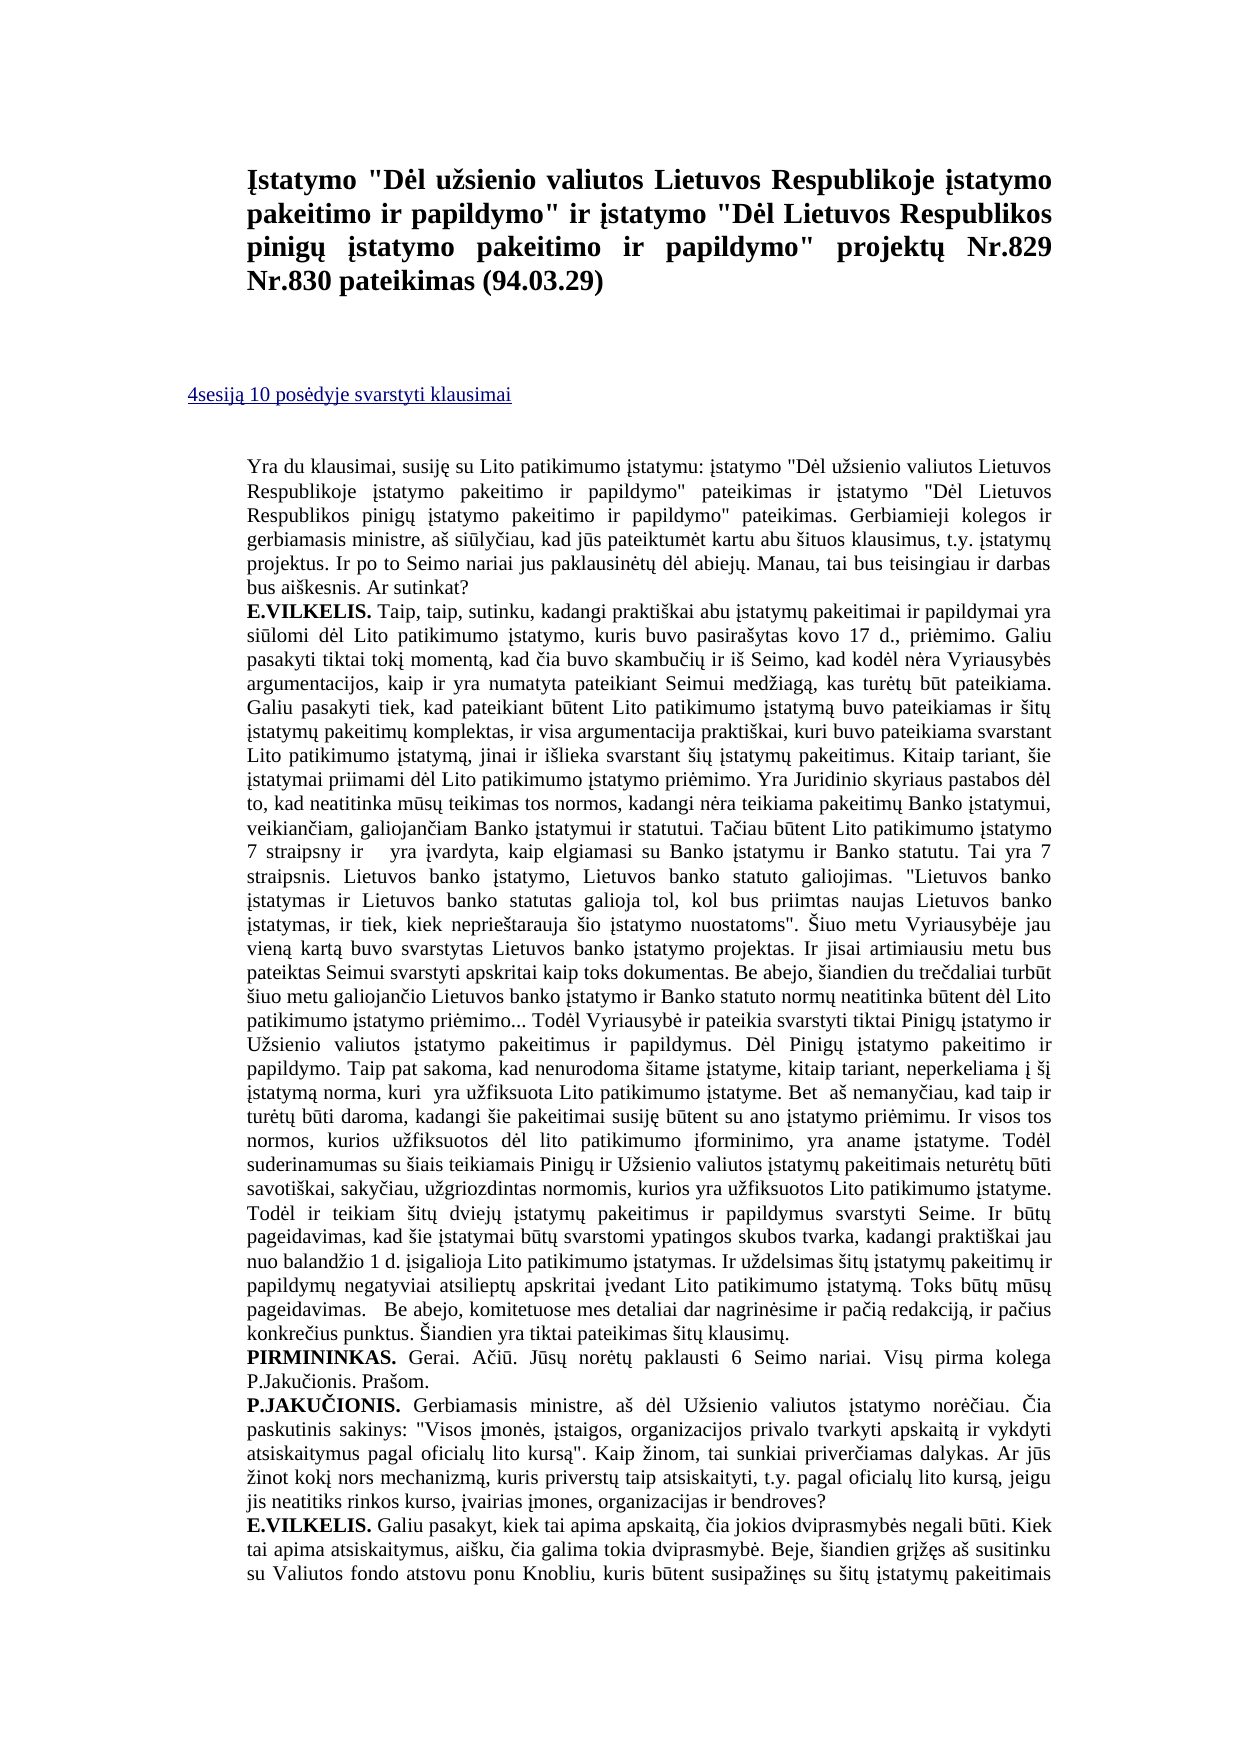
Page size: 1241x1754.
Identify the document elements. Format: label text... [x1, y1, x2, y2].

text Įstatymo "Dėl užsienio valiutos Lietuvos Respublikoje įstatymo pakeitimo ir papildymo" ir įstatymo "Dėl Lietuvos Respublikos pinigų įstatymo pakeitimo ir papildymo" projektų Nr.829 Nr.830 pateikimas (94.03.29) [247, 162, 1053, 297]
text Yra du klausimai, susiję su Lito patikimumo įstatymu: įstatymo "Dėl užsienio valiutos Lietuvos Respublikoje įstatymo pakeitimo ir papildymo" pateikimas ir įstatymo "Dėl Lietuvos Respublikos pinigų įstatymo pakeitimo ir papildymo" pateikimas. Gerbiamieji kolegos ir gerbiamasis ministre, aš siūlyčiau, kad jūs pateiktumėt kartu abu šituos klausimus, t.y. įstatymų projektus. Ir po to Seimo nariai jus paklausinėtų dėl abiejų. Manau, tai bus teisingiau ir darbas bus aiškesnis. Ar sutinkat? [247, 454, 1053, 599]
text 4sesiją 10 posėdyje svarstyti klausimai [187, 382, 1053, 406]
text P.JAKUČIONIS. Gerbiamasis ministre, aš dėl Užsienio valiutos įstatymo norėčiau. Čia paskutinis sakinys: "Visos įmonės, įstaigos, organizacijos privalo tvarkyti apskaitą ir vykdyti atsiskaitymus pagal oficialų lito kursą". Kaip žinom, tai sunkiai priverčiamas dalykas. Ar jūs žinot kokį nors mechanizmą, kuris priverstų taip atsiskaityti, t.y. pagal oficialų lito kursą, jeigu jis neatitiks rinkos kurso, įvairias įmones, organizacijas ir bendroves? [247, 1393, 1053, 1513]
text PIRMININKAS. Gerai. Ačiū. Jūsų norėtų paklausti 6 Seimo nariai. Visų pirma kolega P.Jakučionis. Prašom. [247, 1345, 1053, 1393]
text E.VILKELIS. Taip, taip, sutinku, kadangi praktiškai abu įstatymų pakeitimai ir papildymai yra siūlomi dėl Lito patikimumo įstatymo, kuris buvo pasirašytas kovo 17 d., priėmimo. Galiu pasakyti tiktai tokį momentą, kad čia buvo skambučių ir iš Seimo, kad kodėl nėra Vyriausybės argumentacijos, kaip ir yra numatyta pateikiant Seimui medžiagą, kas turėtų būt pateikiama. Galiu pasakyti tiek, kad pateikiant būtent Lito patikimumo įstatymą buvo pateikiamas ir šitų įstatymų pakeitimų komplektas, ir visa argumentacija praktiškai, kuri buvo pateikiama svarstant Lito patikimumo įstatymą, jinai ir išlieka svarstant šių įstatymų pakeitimus. Kitaip tariant, šie įstatymai priimami dėl Lito patikimumo įstatymo priėmimo. Yra Juridinio skyriaus pastabos dėl to, kad neatitinka mūsų teikimas tos normos, kadangi nėra teikiama pakeitimų Banko įstatymui, veikiančiam, galiojančiam Banko įstatymui ir statutui. Tačiau būtent Lito patikimumo įstatymo 7 straipsny ir yra įvardyta, kaip elgiamasi su Banko įstatymu ir Banko statutu. Tai yra 7 straipsnis. Lietuvos banko įstatymo, Lietuvos banko statuto galiojimas. "Lietuvos banko įstatymas ir Lietuvos banko statutas galioja tol, kol bus priimtas naujas Lietuvos banko įstatymas, ir tiek, kiek neprieštarauja šio įstatymo nuostatoms". Šiuo metu Vyriausybėje jau vieną kartą buvo svarstytas Lietuvos banko įstatymo projektas. Ir jisai artimiausiu metu bus pateiktas Seimui svarstyti apskritai kaip toks dokumentas. Be abejo, šiandien du trečdaliai turbūt šiuo metu galiojančio Lietuvos banko įstatymo ir Banko statuto normų neatitinka būtent dėl Lito patikimumo įstatymo priėmimo... Todėl Vyriausybė ir pateikia svarstyti tiktai Pinigų įstatymo ir Užsienio valiutos įstatymo pakeitimus ir papildymus. Dėl Pinigų įstatymo pakeitimo ir papildymo. Taip pat sakoma, kad nenurodoma šitame įstatyme, kitaip tariant, neperkeliama į šį įstatymą norma, kuri yra užfiksuota Lito patikimumo įstatyme. Bet aš nemanyčiau, kad taip ir turėtų būti daroma, kadangi šie pakeitimai susiję būtent su ano įstatymo priėmimu. Ir visos tos normos, kurios užfiksuotos dėl lito patikimumo įforminimo, yra aname įstatyme. Todėl suderinamumas su šiais teikiamais Pinigų ir Užsienio valiutos įstatymų pakeitimais neturėtų būti savotiškai, sakyčiau, užgriozdintas normomis, kurios yra užfiksuotos Lito patikimumo įstatyme. Todėl ir teikiam šitų dviejų įstatymų pakeitimus ir papildymus svarstyti Seime. Ir būtų pageidavimas, kad šie įstatymai būtų svarstomi ypatingos skubos tvarka, kadangi praktiškai jau nuo balandžio 1 d. įsigalioja Lito patikimumo įstatymas. Ir uždelsimas šitų įstatymų pakeitimų ir papildymų negatyviai atsilieptų apskritai įvedant Lito patikimumo įstatymą. Toks būtų mūsų pageidavimas. Be abejo, komitetuose mes detaliai dar nagrinėsime ir pačią redakciją, ir pačius konkrečius punktus. Šiandien yra tiktai pateikimas šitų klausimų. [247, 599, 1053, 1345]
text E.VILKELIS. Galiu pasakyt, kiek tai apima apskaitą, čia jokios dviprasmybės negali būti. Kiek tai apima atsiskaitymus, aišku, čia galima tokia dviprasmybė. Beje, šiandien grįžęs aš susitinku su Valiutos fondo atstovu ponu Knobliu, kuris būtent susipažinęs su šitų įstatymų pakeitimais [247, 1513, 1053, 1585]
